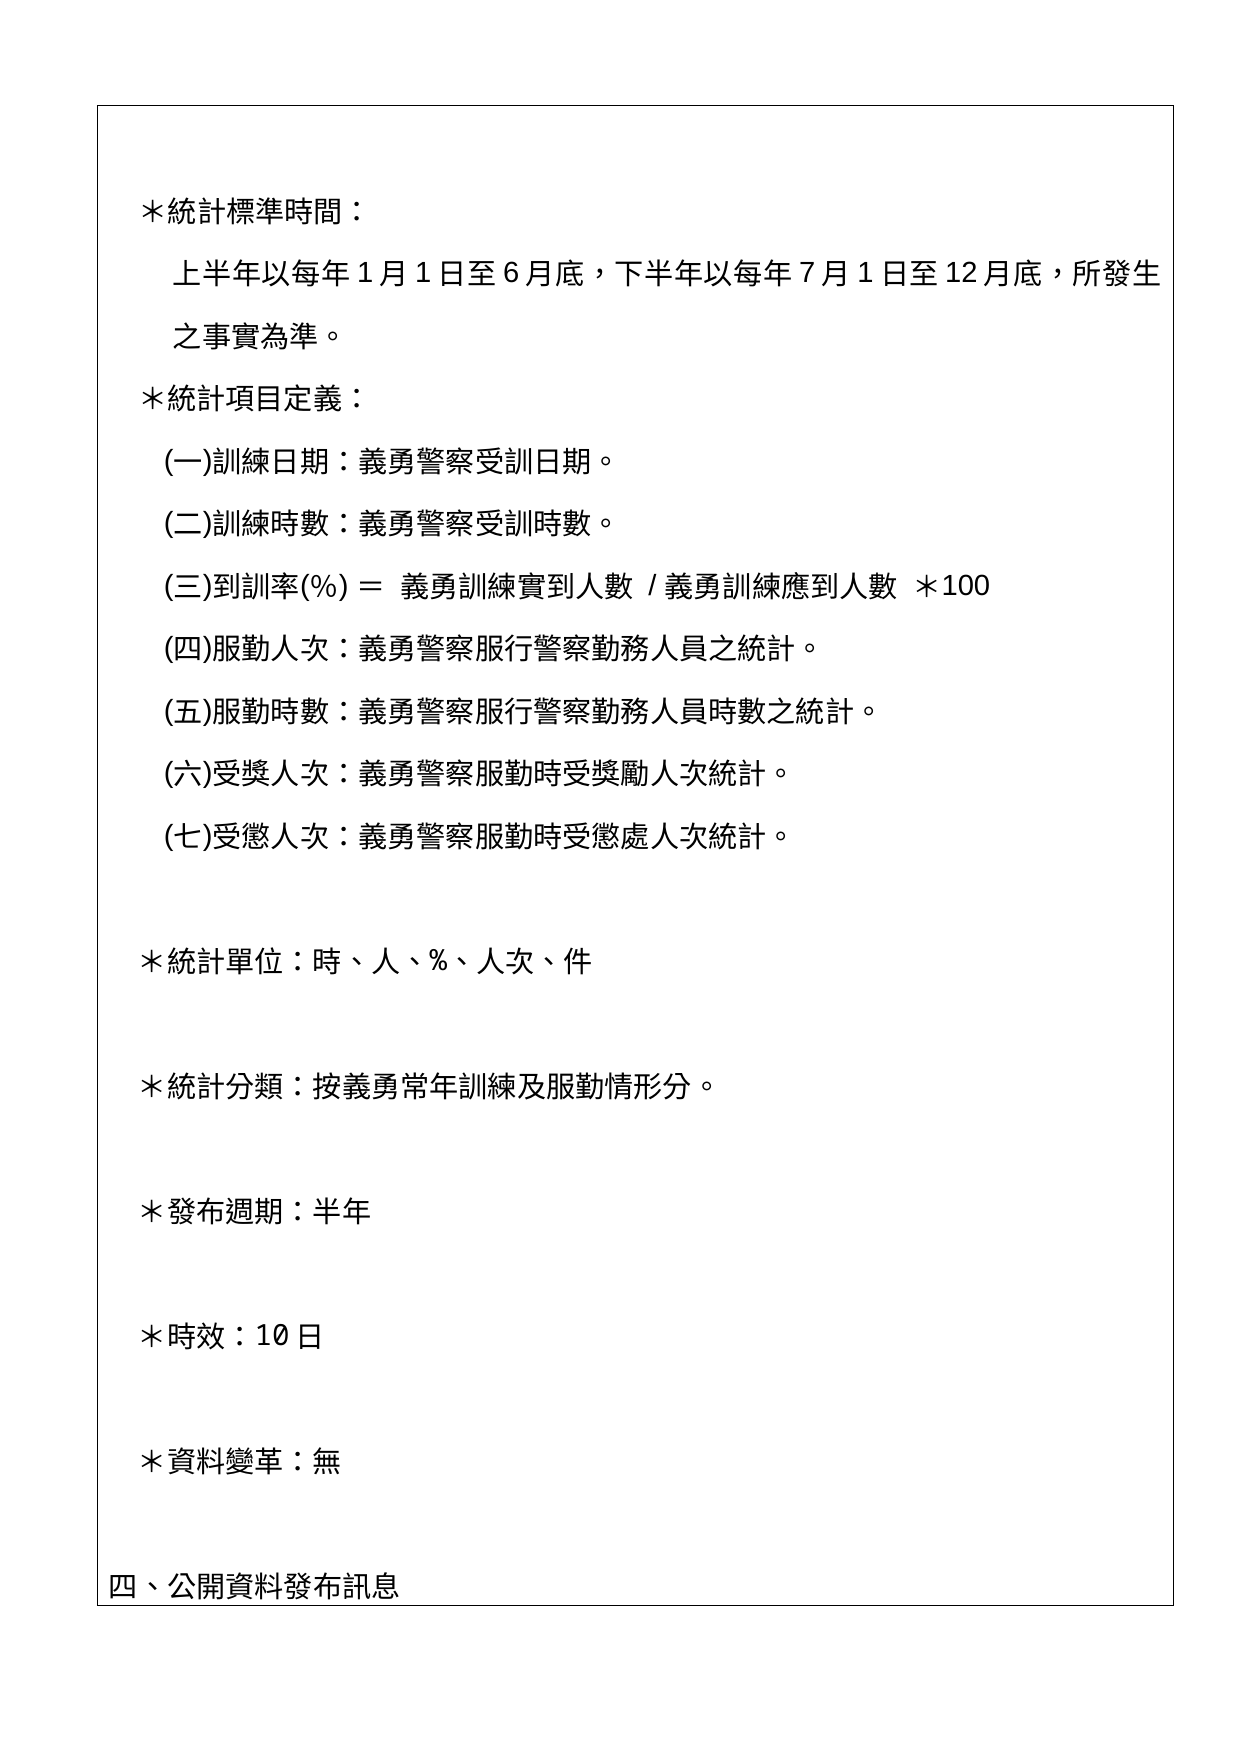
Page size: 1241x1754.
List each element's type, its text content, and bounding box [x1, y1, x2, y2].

table_header ＊統計標準時間： 上半年以每年1月1日至6月底，下半年以每年7月1日至12月底，所發生之事實為準。 ＊統計項目定義： (一)訓練日期：義勇警察受訓日期。 (二)訓練時數：義勇警察受訓時數。 (三)到訓率(％) ＝ 義勇訓練實到人數 / 義勇訓練應到人數 ＊100 (四)服勤人次：義勇警察服行警察勤務人員之統計。 (五)服勤時數：義勇警察服行警察勤務人員時數之統計。 (六)受獎人次：義勇警察服勤時受獎勵人次統計。 (七)受懲人次：義勇警察服勤時受懲處人次統計。 ＊統計單位：時、人、%、人次、件 ＊統計分類：按義勇常年訓練及服勤情形分。 ＊發布週期：半年 ＊時效：10日 ＊資料變革：無 四、公開資料發布訊息 [98, 106, 1173, 1605]
